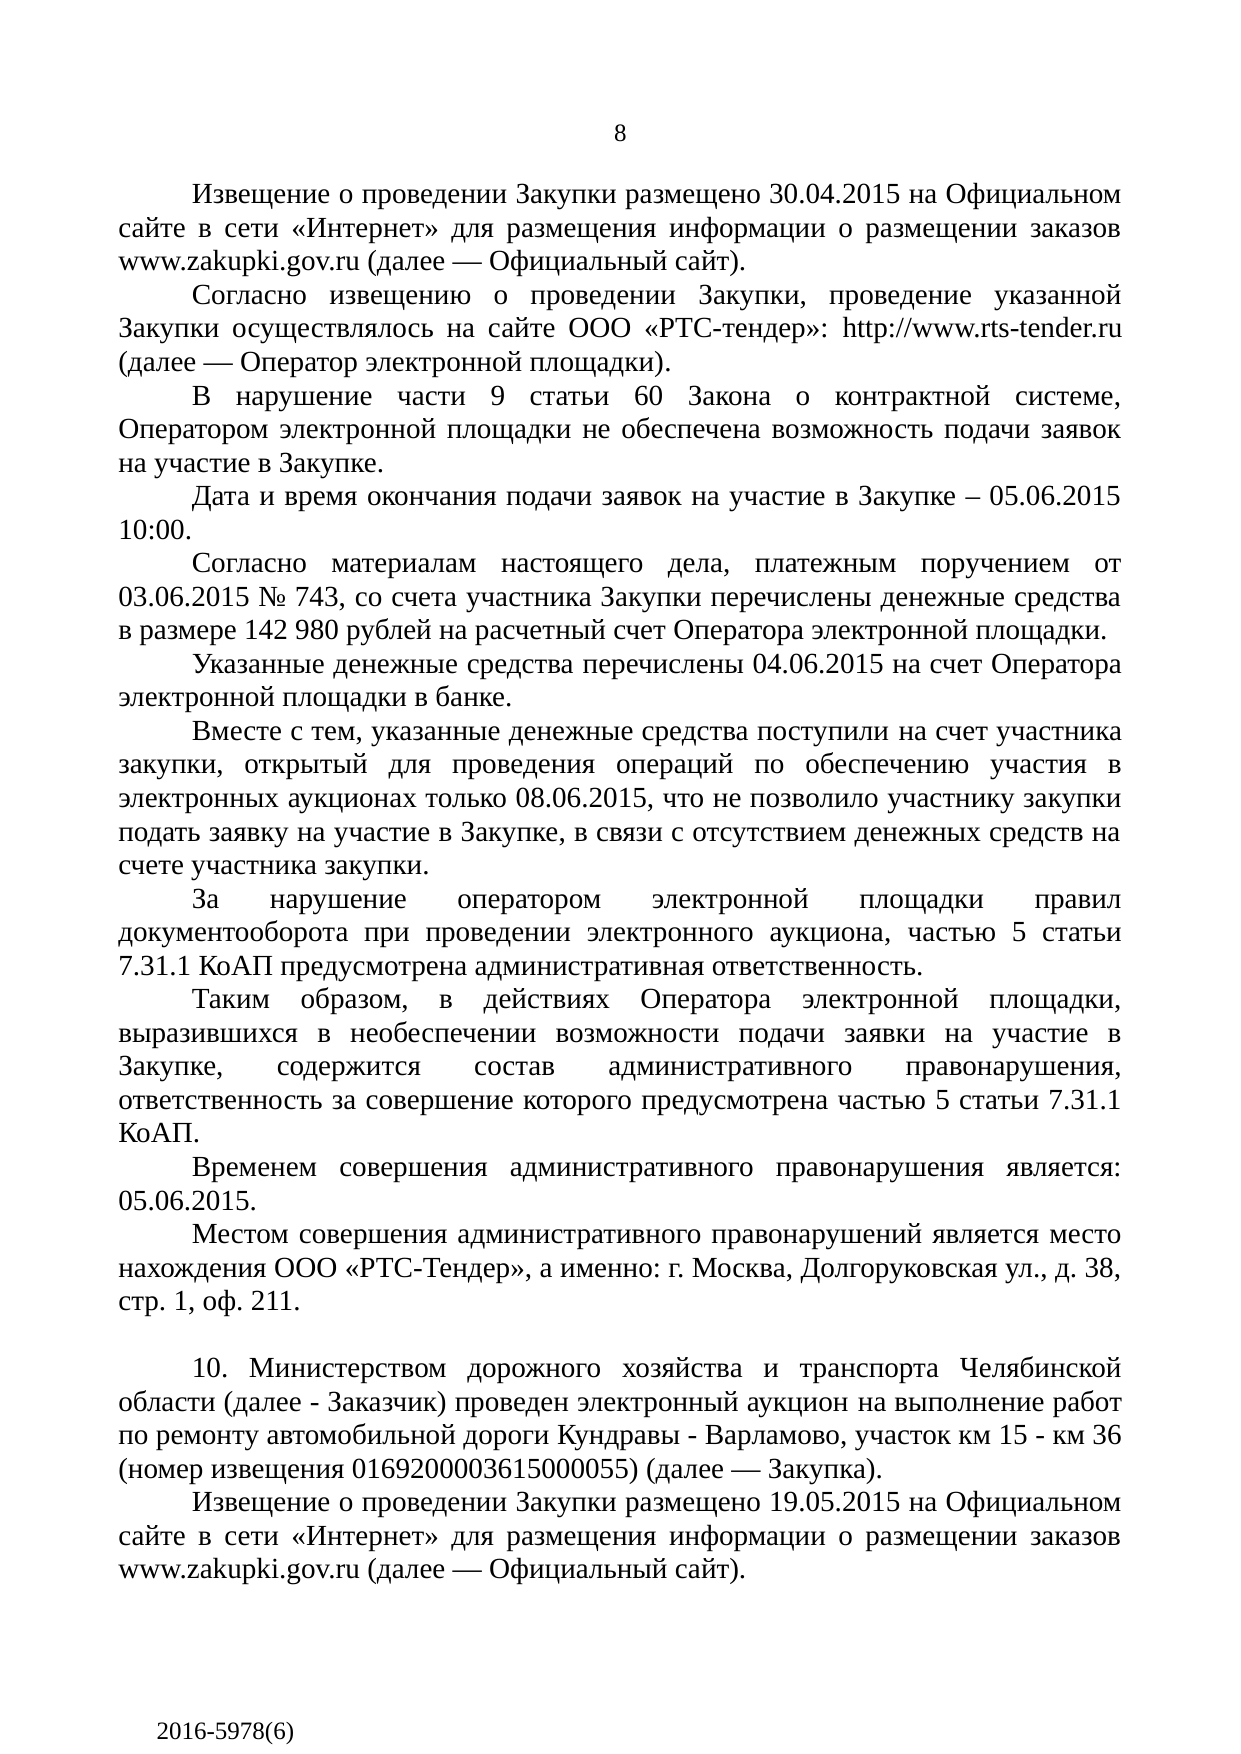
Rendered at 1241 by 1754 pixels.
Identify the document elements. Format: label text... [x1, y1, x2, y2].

text Дата и время окончания подачи заявок на участие в Закупке – 05.06.2015 10:00. [118, 478, 1122, 545]
text Извещение о проведении Закупки размещено 30.04.2015 на Официальном сайте в сети «Интернет» для размещения информации о размещении заказов www.zakupki.gov.ru (далее — Официальный сайт). [118, 176, 1122, 277]
text Временем совершения административного правонарушения является: 05.06.2015. [118, 1149, 1122, 1216]
text Согласно материалам настоящего дела, платежным поручением от 03.06.2015 № 743, со счета участника Закупки перечислены денежные средства в размере 142 980 рублей на расчетный счет Оператора электронной площадки. [118, 545, 1122, 646]
text За нарушение оператором электронной площадки правил документооборота при проведении электронного аукциона, частью 5 статьи 7.31.1 КоАП предусмотрена административная ответственность. [118, 881, 1122, 981]
text Вместе с тем, указанные денежные средства поступили на счет участника закупки, открытый для проведения операций по обеспечению участия в электронных аукционах только 08.06.2015, что не позволило участнику закупки подать заявку на участие в Закупке, в связи с отсутствием денежных средств на счете участника закупки. [118, 713, 1122, 881]
text В нарушение части 9 статьи 60 Закона о контрактной системе, Оператором электронной площадки не обеспечена возможность подачи заявок на участие в Закупке. [118, 378, 1122, 478]
text 10. Министерством дорожного хозяйства и транспорта Челябинской области (далее - Заказчик) проведен электронный аукцион на выполнение работ по ремонту автомобильной дороги Кундравы - Варламово, участок км 15 - км 36 (номер извещения 0169200003615000055) (далее — Закупка). [118, 1350, 1122, 1484]
text Указанные денежные средства перечислены 04.06.2015 на счет Оператора электронной площадки в банке. [118, 646, 1122, 713]
text Таким образом, в действиях Оператора электронной площадки, выразившихся в необеспечении возможности подачи заявки на участие в Закупке, содержится состав административного правонарушения, ответственность за совершение которого предусмотрена частью 5 статьи 7.31.1 КоАП. [118, 981, 1122, 1149]
text Местом совершения административного правонарушений является место нахождения ООО «РТС-Тендер», а именно: г. Москва, Долгоруковская ул., д. 38, стр. 1, оф. 211. [118, 1216, 1122, 1317]
text Согласно извещению о проведении Закупки, проведение указанной Закупки осуществлялось на сайте ООО «РТС-тендер»: http://www.rts-tender.ru (далее — Оператор электронной площадки). [118, 277, 1122, 378]
text Извещение о проведении Закупки размещено 19.05.2015 на Официальном сайте в сети «Интернет» для размещения информации о размещении заказов www.zakupki.gov.ru (далее — Официальный сайт). [118, 1484, 1122, 1585]
